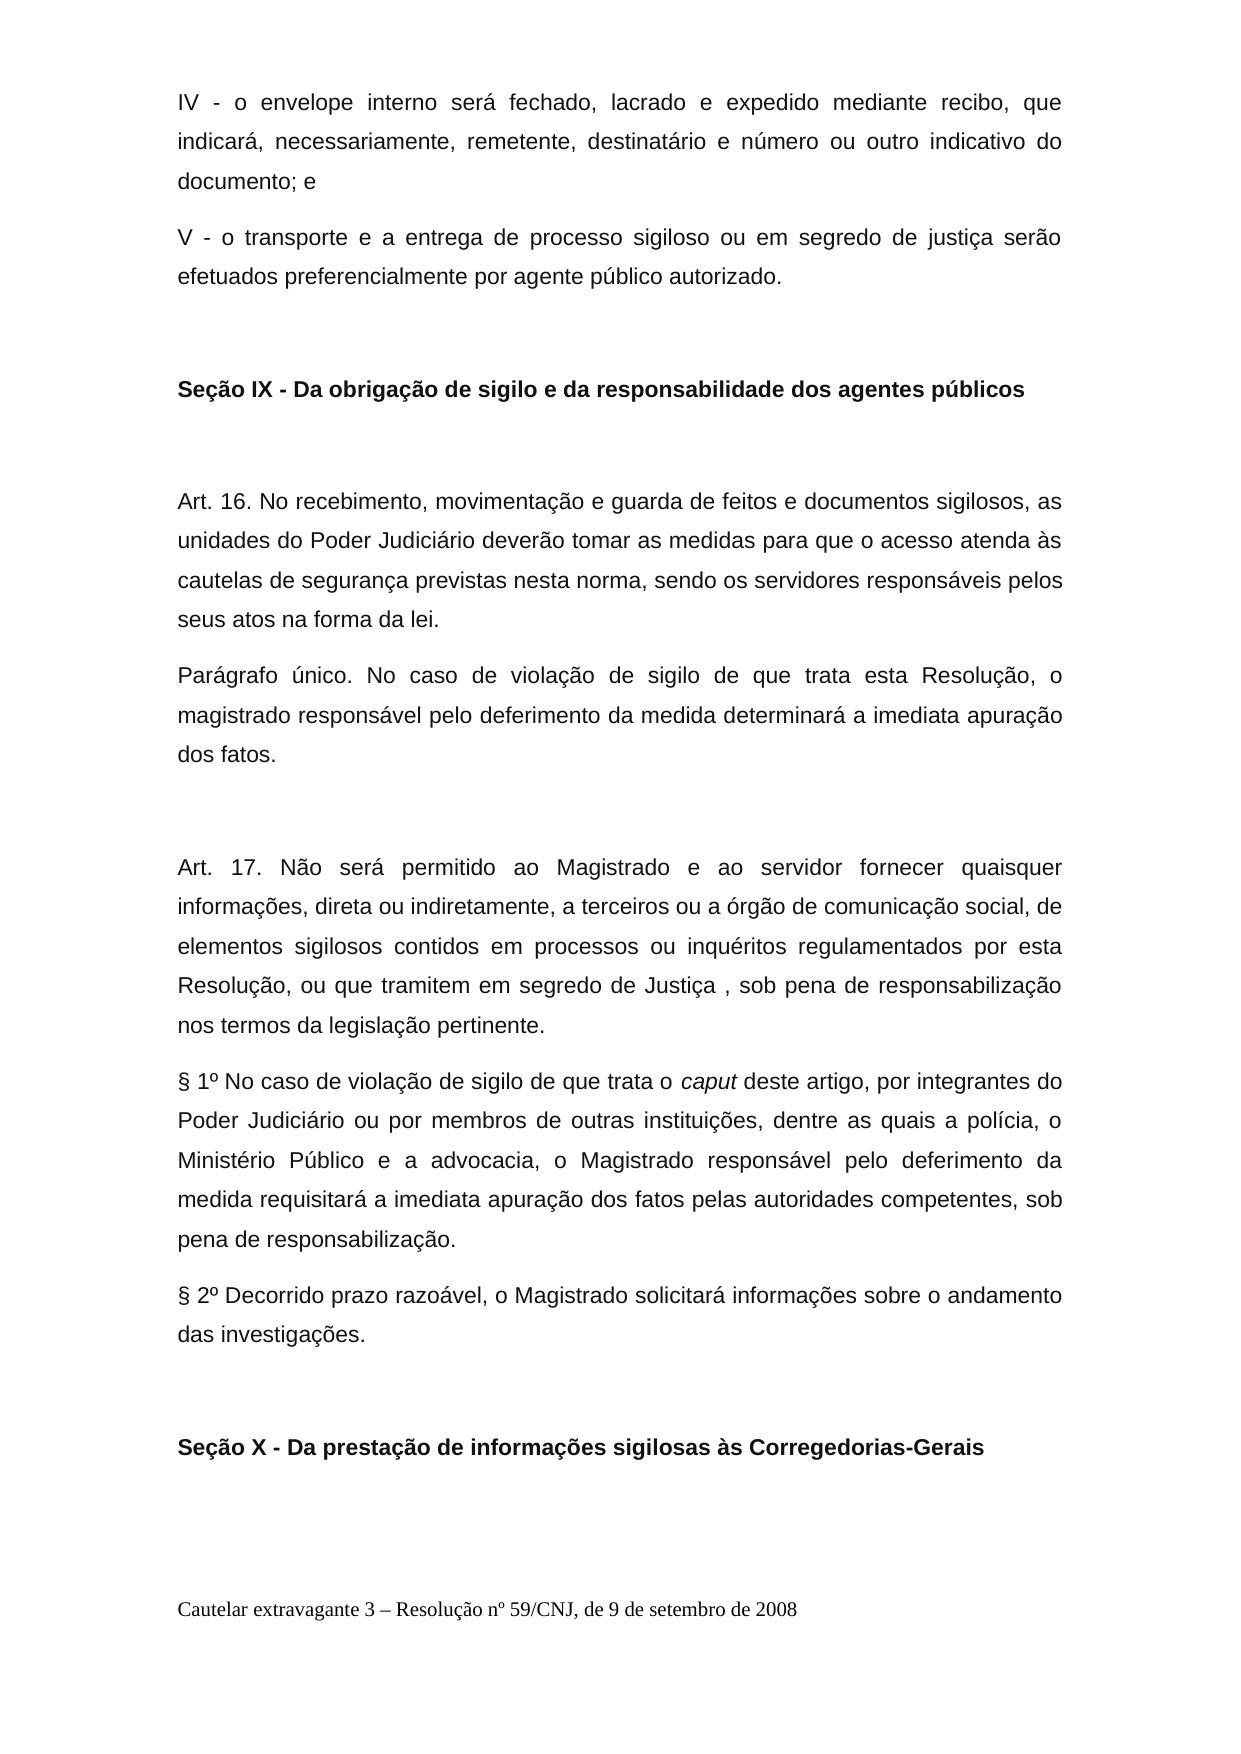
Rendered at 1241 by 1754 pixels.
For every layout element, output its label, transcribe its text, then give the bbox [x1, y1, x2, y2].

text Seção X - Da prestação de informações sigilosas às Corregedorias-Gerais [177, 1433, 1063, 1460]
text Parágrafo único. No caso de violação de sigilo de que trata esta Resolução, o magistrado responsável pelo deferimento da medida determinará a imediata apuração dos fatos. [177, 662, 1063, 768]
text § 1º No caso de violação de sigilo de que trata o caput deste artigo, por integrantes do Poder Judiciário ou por membros de outras instituições, dentre as quais a polícia, o Ministério Público e a advocacia, o Magistrado responsável pelo deferimento da medida requisitará a imediata apuração dos fatos pelas autoridades competentes, sob pena de responsabilização. [177, 1068, 1063, 1252]
text Art. 17. Não será permitido ao Magistrado e ao servidor fornecer quaisquer informações, direta ou indiretamente, a terceiros ou a órgão de comunicação social, de elementos sigilosos contidos em processos ou inquéritos regulamentados por esta Resolução, ou que tramitem em segredo de Justiça , sob pena de responsabilização nos termos da legislação pertinente. [177, 854, 1063, 1038]
text Art. 16. No recebimento, movimentação e guarda de feitos e documentos sigilosos, as unidades do Poder Judiciário deverão tomar as medidas para que o acesso atenda às cautelas de segurança previstas nesta norma, sendo os servidores responsáveis pelos seus atos na forma da lei. [177, 488, 1063, 633]
text § 2º Decorrido prazo razoável, o Magistrado solicitará informações sobre o andamento das investigações. [177, 1282, 1063, 1348]
text V - o transporte e a entrega de processo sigiloso ou em segredo de justiça serão efetuados preferencialmente por agente público autorizado. [177, 224, 1063, 289]
text Seção IX - Da obrigação de sigilo e da responsabilidade dos agentes públicos [177, 376, 1063, 402]
text IV - o envelope interno será fechado, lacrado e expedido mediante recibo, que indicará, necessariamente, remetente, destinatário e número ou outro indicativo do documento; e [177, 89, 1063, 194]
